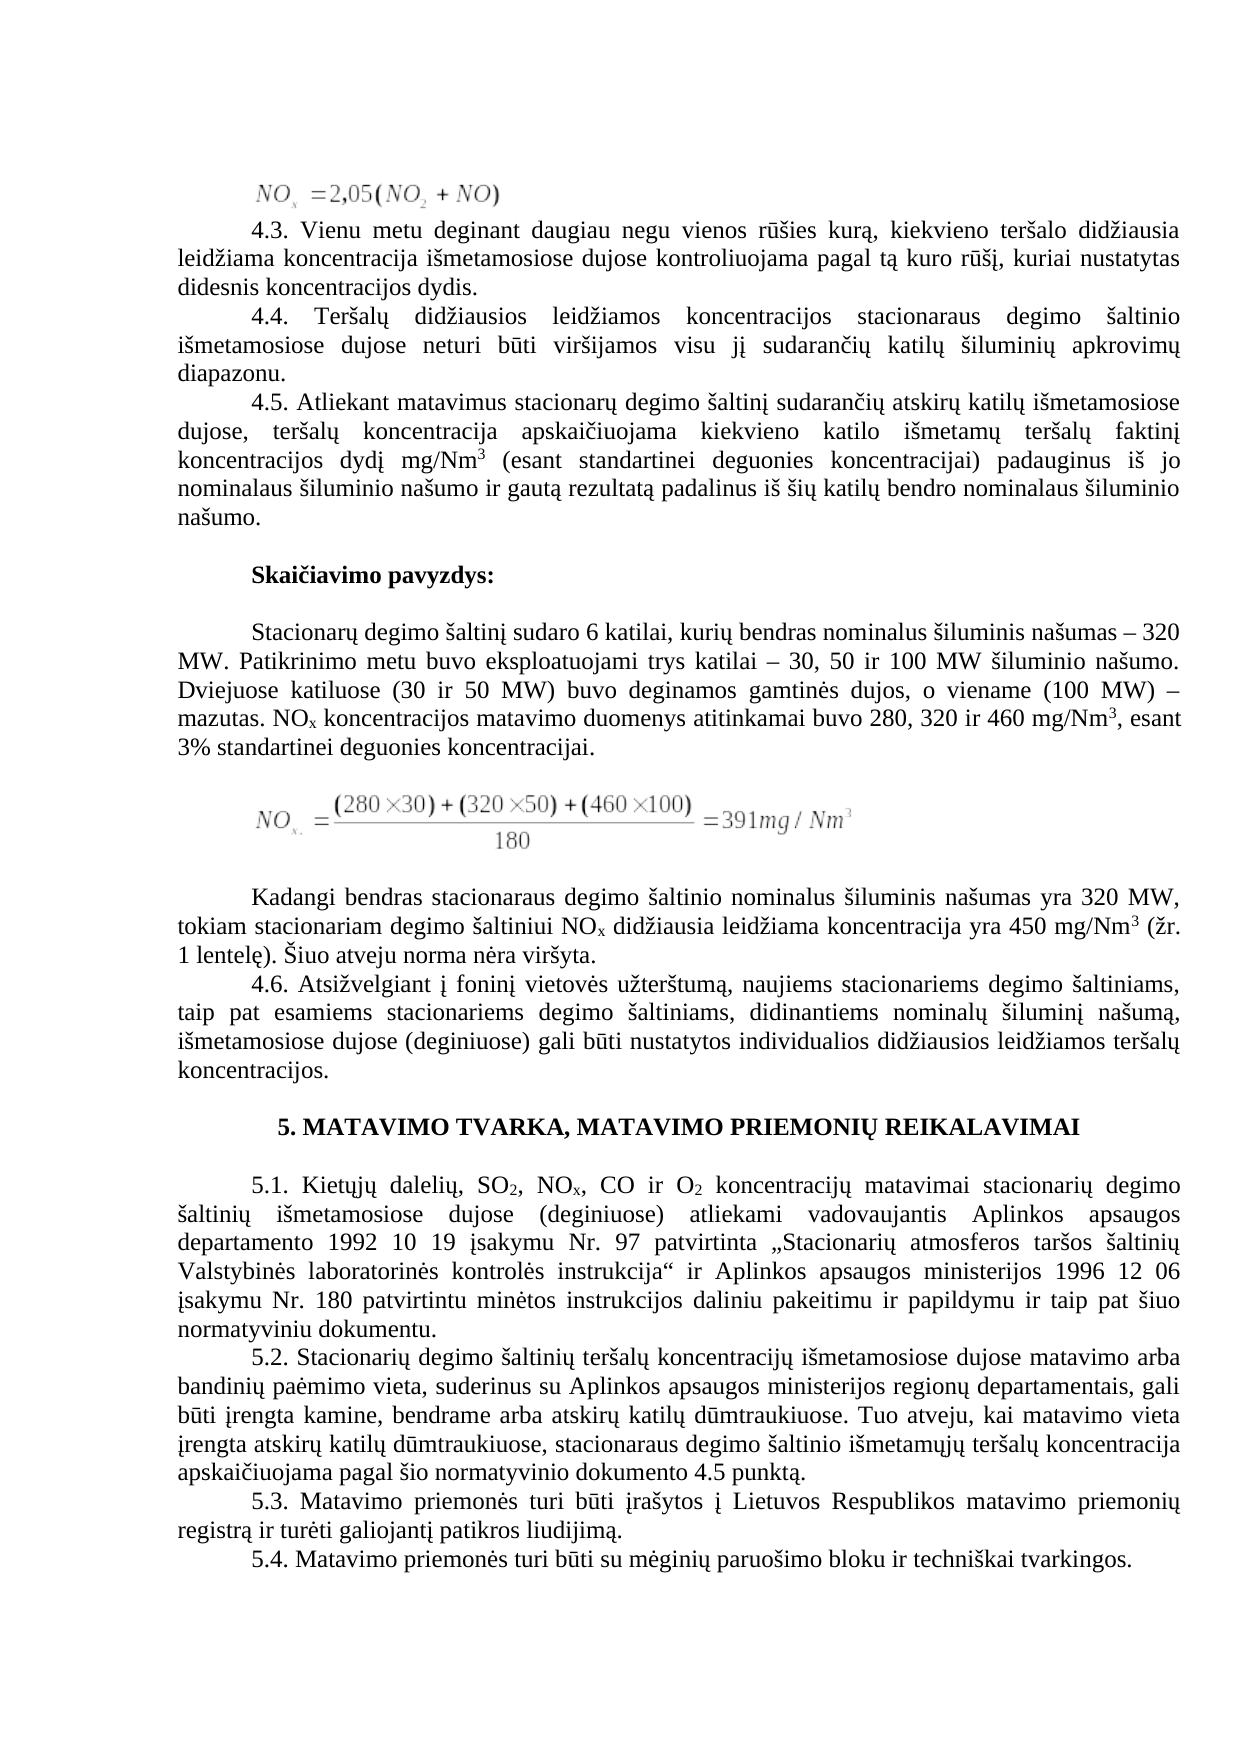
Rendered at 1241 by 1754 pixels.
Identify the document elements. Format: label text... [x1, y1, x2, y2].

text Kadangi bendras stacionaraus degimo šaltinio nominalus šiluminis našumas yra 320 MW, tokiam stacionariam degimo šaltiniui NOx didžiausia leidžiama koncentracija yra 450 mg/Nm3 (žr. 1 lentelę). Šiuo atveju norma nėra viršyta. [177, 882, 1181, 969]
text 4.5. Atliekant matavimus stacionarų degimo šaltinį sudarančių atskirų katilų išmetamosiose dujose, teršalų koncentracija apskaičiuojama kiekvieno katilo išmetamų teršalų faktinį koncentracijos dydį mg/Nm3 (esant standartinei deguonies koncentracijai) padauginus iš jo nominalaus šiluminio našumo ir gautą rezultatą padalinus iš šių katilų bendro nominalaus šiluminio našumo. [177, 387, 1181, 531]
text 4.6. Atsižvelgiant į foninį vietovės užterštumą, naujiems stacionariems degimo šaltiniams, taip pat esamiems stacionariems degimo šaltiniams, didinantiems nominalų šiluminį našumą, išmetamosiose dujose (deginiuose) gali būti nustatytos individualios didžiausios leidžiamos teršalų koncentracijos. [177, 969, 1181, 1084]
text Stacionarų degimo šaltinį sudaro 6 katilai, kurių bendras nominalus šiluminis našumas – 320 MW. Patikrinimo metu buvo eksploatuojami trys katilai – 30, 50 ir 100 MW šiluminio našumo. Dviejuose katiluose (30 ir 50 MW) buvo deginamos gamtinės dujos, o viename (100 MW) – mazutas. NOx koncentracijos matavimo duomenys atitinkamai buvo 280, 320 ir 460 mg/Nm3, esant 3% standartinei deguonies koncentracijai. [177, 617, 1181, 761]
text 5.3. Matavimo priemonės turi būti įrašytos į Lietuvos Respublikos matavimo priemonių registrą ir turėti galiojantį patikros liudijimą. [177, 1486, 1181, 1544]
text Skaičiavimo pavyzdys: [177, 560, 1181, 588]
text 4.3. Vienu metu deginant daugiau negu vienos rūšies kurą, kiekvieno teršalo didžiausia leidžiama koncentracija išmetamosiose dujose kontroliuojama pagal tą kuro rūšį, kuriai nustatytas didesnis koncentracijos dydis. [177, 215, 1181, 301]
text 5.4. Matavimo priemonės turi būti su mėginių paruošimo bloku ir techniškai tvarkingos. [177, 1544, 1181, 1572]
text 5. MATAVIMO TVARKA, MATAVIMO PRIEMONIŲ REIKALAVIMAI [177, 1112, 1181, 1141]
text 5.2. Stacionarių degimo šaltinių teršalų koncentracijų išmetamosiose dujose matavimo arba bandinių paėmimo vieta, suderinus su Aplinkos apsaugos ministerijos regionų departamentais, gali būti įrengta kamine, bendrame arba atskirų katilų dūmtraukiuose. Tuo atveju, kai matavimo vieta įrengta atskirų katilų dūmtraukiuose, stacionaraus degimo šaltinio išmetamųjų teršalų koncentracija apskaičiuojama pagal šio normatyvinio dokumento 4.5 punktą. [177, 1342, 1181, 1486]
text 5.1. Kietųjų dalelių, SO2, NOx, CO ir O2 koncentracijų matavimai stacionarių degimo šaltinių išmetamosiose dujose (deginiuose) atliekami vadovaujantis Aplinkos apsaugos departamento 1992 10 19 įsakymu Nr. 97 patvirtinta „Stacionarių atmosferos taršos šaltinių Valstybinės laboratorinės kontrolės instrukcija“ ir Aplinkos apsaugos ministerijos 1996 12 06 įsakymu Nr. 180 patvirtintu minėtos instrukcijos daliniu pakeitimu ir papildymu ir taip pat šiuo normatyviniu dokumentu. [177, 1170, 1181, 1342]
text 4.4. Teršalų didžiausios leidžiamos koncentracijos stacionaraus degimo šaltinio išmetamosiose dujose neturi būti viršijamos visu jį sudarančių katilų šiluminių apkrovimų diapazonu. [177, 301, 1181, 387]
